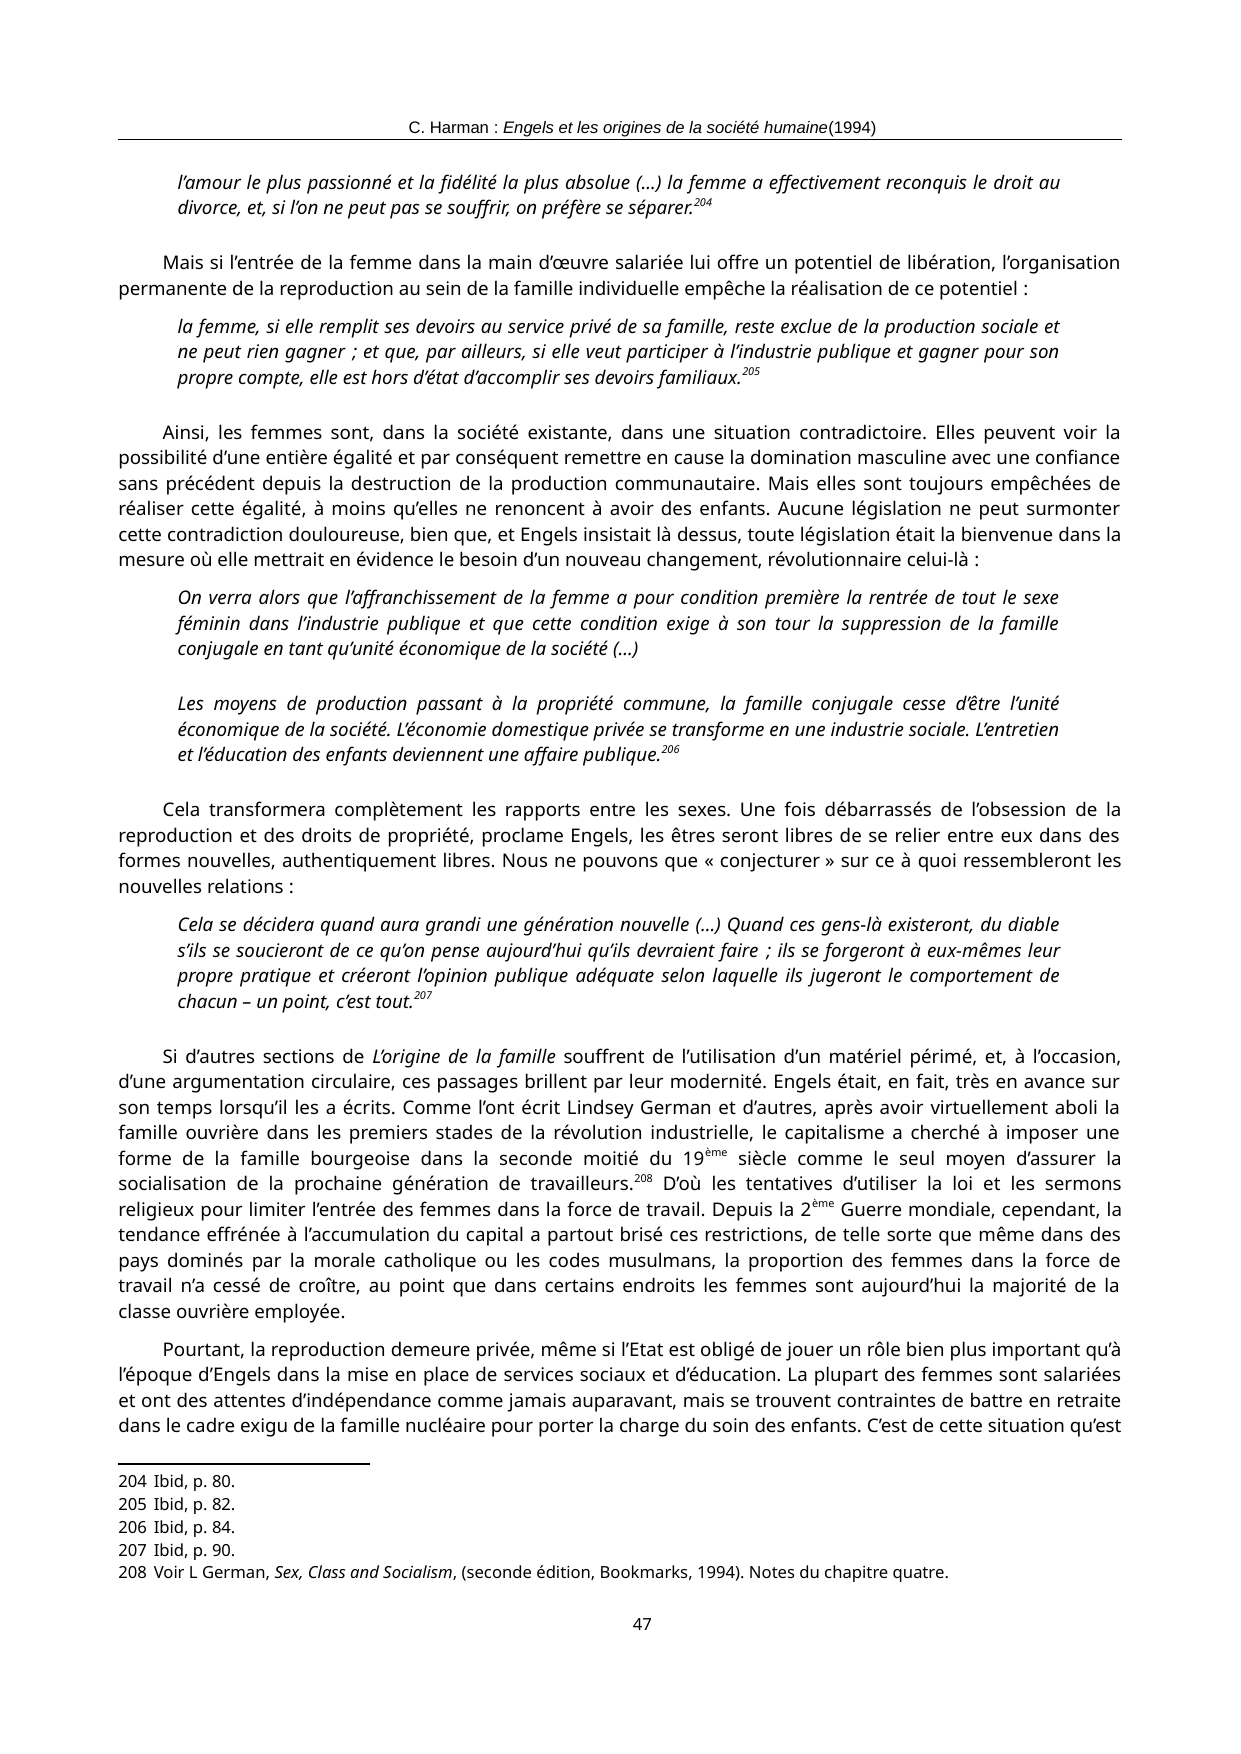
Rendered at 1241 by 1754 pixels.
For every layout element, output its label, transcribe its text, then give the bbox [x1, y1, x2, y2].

text Si d’autres sections de L’origine de la famille souffrent de l’utilisation d’un matériel périmé, et, à l’occasion, d’une argumentation circulaire, ces passages brillent par leur modernité. Engels était, en fait, très en avance sur son temps lorsqu’il les a écrits. Comme l’ont écrit Lindsey German et d’autres, après avoir virtuellement aboli la famille ouvrière dans les premiers stades de la révolution industrielle, le capitalisme a cherché à imposer une forme de la famille bourgeoise dans la seconde moitié du 19ème siècle comme le seul moyen d’assurer la socialisation de la prochaine génération de travailleurs. D’où les tentatives d’utiliser la loi et les sermons religieux pour limiter l’entrée des femmes dans la force de travail. Depuis la 2ème Guerre mondiale, cependant, la tendance effrénée à l’accumulation du capital a partout brisé ces restrictions, de telle sorte que même dans des pays dominés par la morale catholique ou les codes musulmans, la proportion des femmes dans la force de travail n’a cessé de croître, au point que dans certains endroits les femmes sont aujourd’hui la majorité de la classe ouvrière employée. [118, 1043, 1122, 1324]
text Ibid, p. 84. [118, 1515, 1122, 1538]
text Ibid, p. 90. [118, 1538, 1122, 1561]
text Ibid, p. 82. [118, 1493, 1122, 1515]
text Ainsi, les femmes sont, dans la société existante, dans une situation contradictoire. Elles peuvent voir la possibilité d’une entière égalité et par conséquent remettre en cause la domination masculine avec une confiance sans précédent depuis la destruction de la production communautaire. Mais elles sont toujours empêchées de réaliser cette égalité, à moins qu’elles ne renoncent à avoir des enfants. Aucune législation ne peut surmonter cette contradiction douloureuse, bien que, et Engels insistait là dessus, toute législation était la bienvenue dans la mesure où elle mettrait en évidence le besoin d’un nouveau changement, révolutionnaire celui-là : [118, 419, 1122, 572]
text la femme, si elle remplit ses devoirs au service privé de sa famille, reste exclue de la production sociale et ne peut rien gagner ; et que, par ailleurs, si elle veut participer à l’industrie publique et gagner pour son propre compte, elle est hors d’état d’accomplir ses devoirs familiaux. [177, 313, 1063, 389]
text Voir L German, Sex, Class and Socialism, (seconde édition, Bookmarks, 1994). Notes du chapitre quatre. [118, 1561, 1122, 1583]
text Cela se décidera quand aura grandi une génération nouvelle (...) Quand ces gens-là existeront, du diable s’ils se soucieront de ce qu’on pense aujourd’hui qu’ils devraient faire ; ils se forgeront à eux-mêmes leur propre pratique et créeront l’opinion publique adéquate selon laquelle ils jugeront le comportement de chacun – un point, c’est tout. [177, 911, 1063, 1013]
text l’amour le plus passionné et la fidélité la plus absolue (...) la femme a effectivement reconquis le droit au divorce, et, si l’on ne peut pas se souffrir, on préfère se séparer. [177, 169, 1063, 220]
text Les moyens de production passant à la propriété commune, la famille conjugale cesse d’être l’unité économique de la société. L’économie domestique privée se transforme en une industrie sociale. L’entretien et l’éducation des enfants deviennent une affaire publique. [177, 691, 1063, 767]
text On verra alors que l’affranchissement de la femme a pour condition première la rentrée de tout le sexe féminin dans l’industrie publique et que cette condition exige à son tour la suppression de la famille conjugale en tant qu’unité économique de la société (...) [177, 585, 1063, 661]
text Mais si l’entrée de la femme dans la main d’œuvre salariée lui offre un potentiel de libération, l’organisation permanente de la reproduction au sein de la famille individuelle empêche la réalisation de ce potentiel : [118, 249, 1122, 301]
text Cela transformera complètement les rapports entre les sexes. Une fois débarrassés de l’obsession de la reproduction et des droits de propriété, proclame Engels, les êtres seront libres de se relier entre eux dans des formes nouvelles, authentiquement libres. Nous ne pouvons que « conjecturer » sur ce à quoi ressembleront les nouvelles relations : [118, 797, 1122, 899]
text Ibid, p. 80. [118, 1470, 1122, 1493]
text Pourtant, la reproduction demeure privée, même si l’Etat est obligé de jouer un rôle bien plus important qu’à l’époque d’Engels dans la mise en place de services sociaux et d’éducation. La plupart des femmes sont salariées et ont des attentes d’indépendance comme jamais auparavant, mais se trouvent contraintes de battre en retraite dans le cadre exigu de la famille nucléaire pour porter la charge du soin des enfants. C’est de cette situation qu’est [118, 1336, 1122, 1438]
